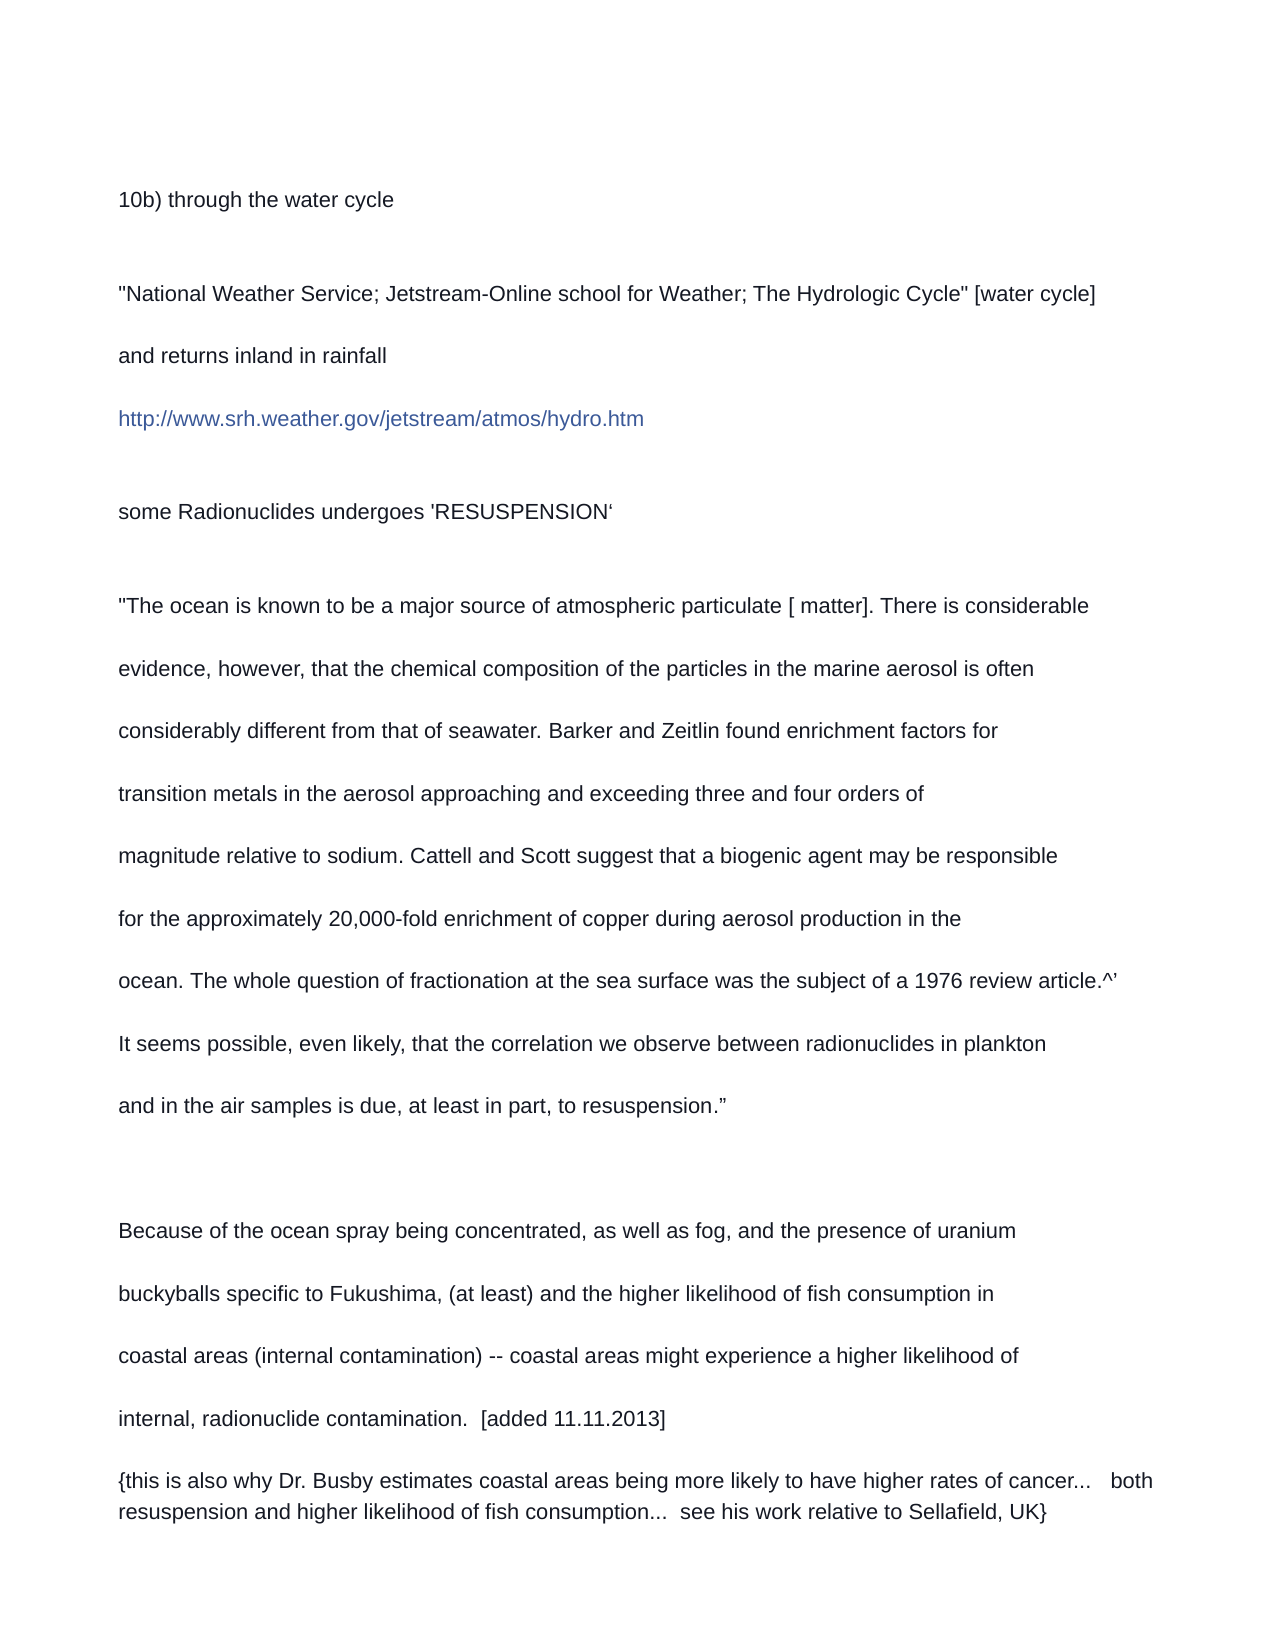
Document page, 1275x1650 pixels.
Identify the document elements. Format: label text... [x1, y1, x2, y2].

text magnitude relative to sodium. Cattell and Scott suggest that a biogenic agent may be responsible [118, 837, 1157, 868]
text considerably different from that of seawater. Barker and Zeitlin found enrichment factors for [118, 712, 1157, 743]
text transition metals in the aerosol approaching and exceeding three and four orders of [118, 774, 1157, 806]
text internal, radionuclide contamination. [added 11.11.2013] [118, 1399, 1157, 1431]
text some Radionuclides undergoes 'RESUSPENSION‘ [118, 493, 1157, 524]
text http://www.srh.weather.gov/jetstream/atmos/hydro.htm [118, 399, 1157, 431]
text {this is also why Dr. Busby estimates coastal areas being more likely to have higher rates of cancer... both resuspension and higher likelihood of fish consumption... see his work relative to Sellafield, UK} [118, 1462, 1157, 1524]
text buckyballs specific to Fukushima, (at least) and the higher likelihood of fish consumption in [118, 1274, 1157, 1306]
text for the approximately 20,000-fold enrichment of copper during aerosol production in the [118, 899, 1157, 931]
text ocean. The whole question of fractionation at the sea surface was the subject of a 1976 review article.^’ [118, 962, 1157, 993]
text "National Weather Service; Jetstream-Online school for Weather; The Hydrologic Cycle" [water cycle] [118, 274, 1157, 306]
text 10b) through the water cycle [118, 181, 1157, 212]
text It seems possible, even likely, that the correlation we observe between radionuclides in plankton [118, 1024, 1157, 1056]
text evidence, however, that the chemical composition of the particles in the marine aerosol is often [118, 649, 1157, 681]
text and returns inland in rainfall [118, 337, 1157, 368]
text Because of the ocean spray being concentrated, as well as fog, and the presence of uranium [118, 1212, 1157, 1243]
text and in the air samples is due, at least in part, to resuspension.” [118, 1087, 1157, 1118]
text coastal areas (internal contamination) -- coastal areas might experience a higher likelihood of [118, 1337, 1157, 1368]
text "The ocean is known to be a major source of atmospheric particulate [ matter]. There is considerable [118, 587, 1157, 618]
